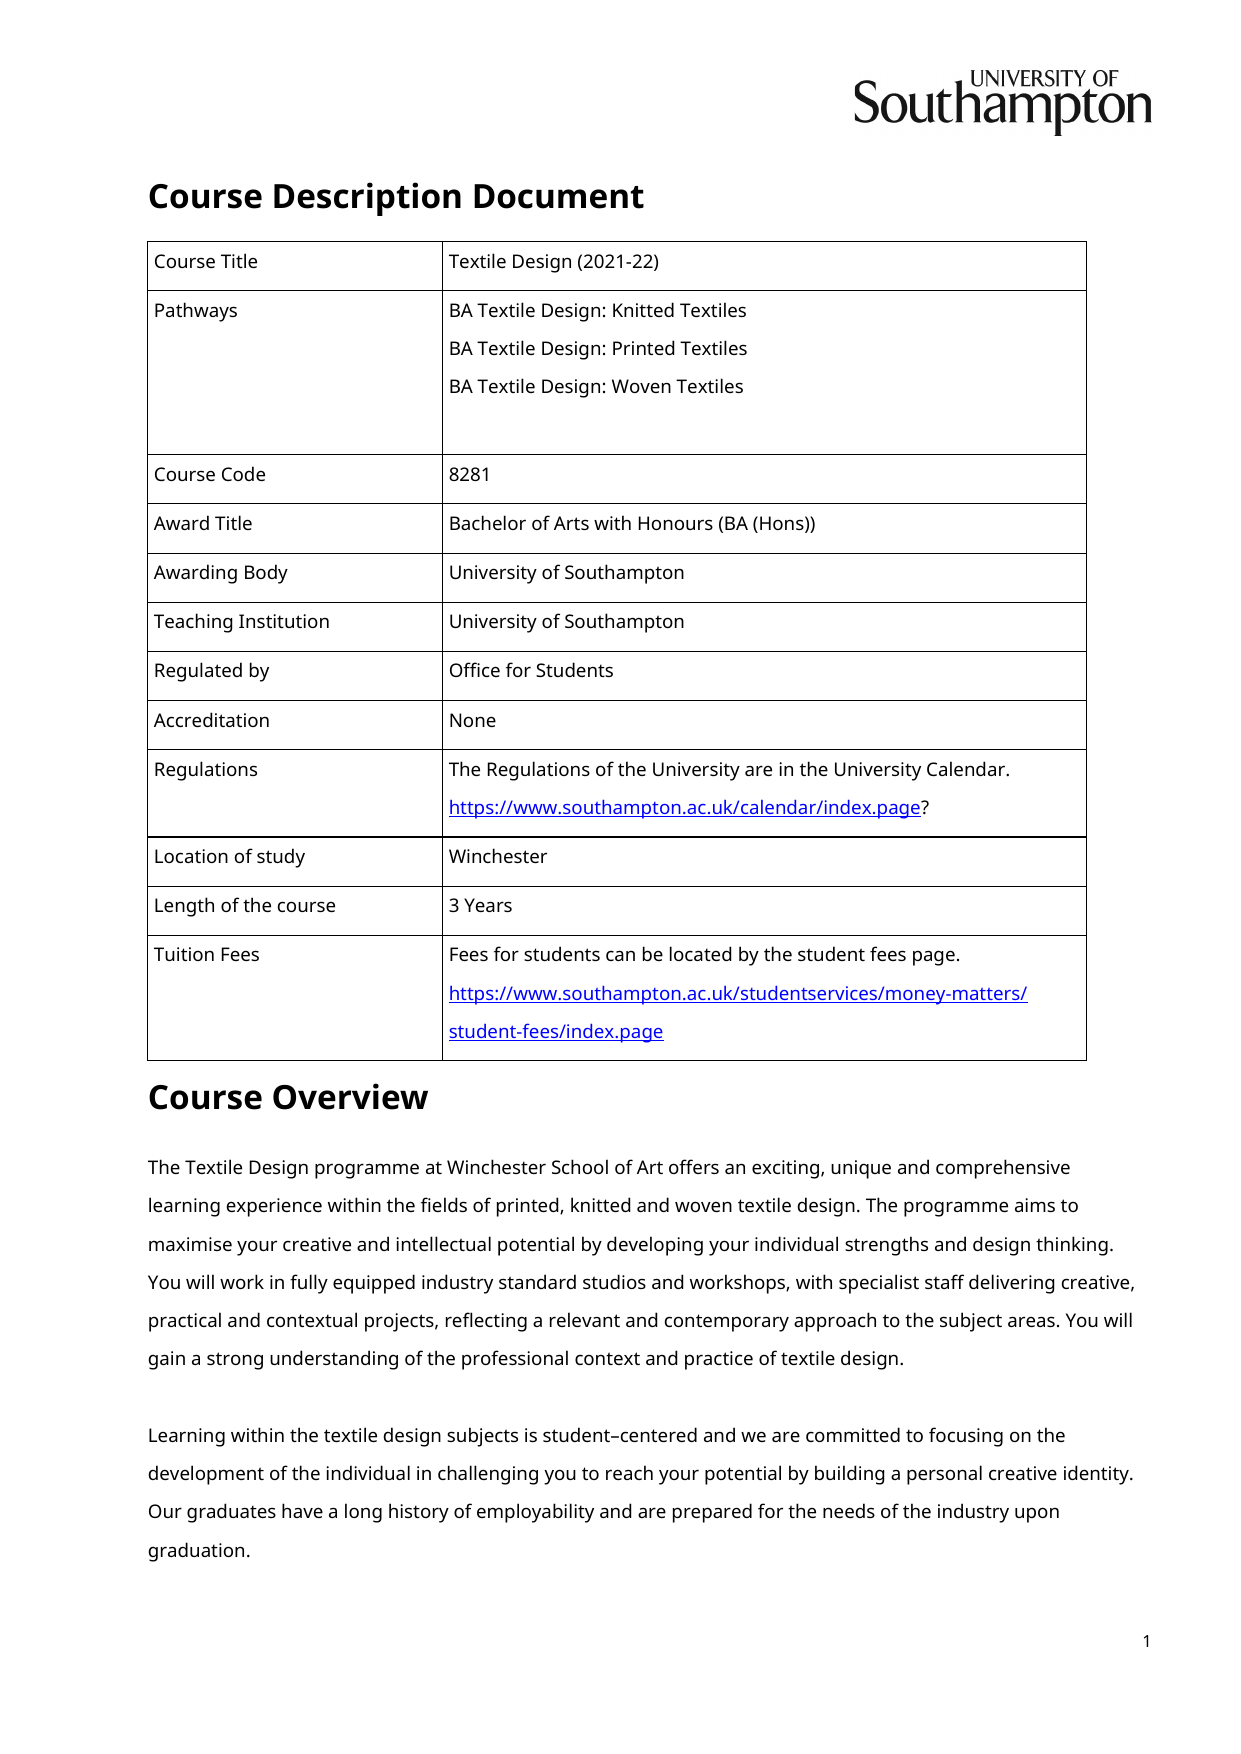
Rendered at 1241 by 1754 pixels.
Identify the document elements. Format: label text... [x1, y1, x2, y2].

table_cell Pathways [148, 291, 442, 454]
table_cell The Regulations of the University are in the University Calendar. https://www.southampton.ac.uk/calendar/index.page? [443, 750, 1086, 836]
table_cell University of Southampton [443, 554, 1086, 602]
text The Textile Design programme at Winchester School of Art offers an exciting, unique and comprehensive learning experience within the fields of printed, knitted and woven textile design. The programme aims to maximise your creative and intellectual potential by developing your individual strengths and design thinking. You will work in fully equipped industry standard studios and workshops, with specialist staff delivering creative, practical and contextual projects, reflecting a relevant and contemporary approach to the subject areas. You will gain a strong understanding of the professional context and practice of textile design. Learning within the textile design subjects is student–centered and we are committed to focusing on the development of the individual in challenging you to reach your potential by building a personal creative identity. Our graduates have a long history of employability and are prepared for the needs of the industry upon graduation. [148, 1154, 1145, 1601]
table_cell Regulations [148, 750, 442, 836]
table_cell BA Textile Design: Knitted Textiles BA Textile Design: Printed Textiles BA Textile Design: Woven Textiles [443, 291, 1086, 454]
table_cell Awarding Body [148, 554, 442, 602]
table_cell 3 Years [443, 887, 1086, 935]
table_cell Teaching Institution [148, 603, 442, 651]
subtitle Course Overview [148, 1074, 1152, 1119]
table_cell None [443, 701, 1086, 749]
table_cell Length of the course [148, 887, 442, 935]
subtitle Course Description Document [148, 173, 1152, 218]
table_cell University of Southampton [443, 603, 1086, 651]
table_cell Office for Students [443, 652, 1086, 700]
table_cell Fees for students can be located by the student fees page. https://www.southampton.ac.uk/studentservices/money-matters/student-fees/index.page [443, 936, 1086, 1060]
table_cell 8281 [443, 455, 1086, 503]
table_cell Regulated by [148, 652, 442, 700]
table_header Course Title [148, 242, 442, 290]
table_cell Course Code [148, 455, 442, 503]
table_cell Winchester [443, 838, 1086, 886]
table_cell Award Title [148, 504, 442, 552]
table_cell Location of study [148, 838, 442, 886]
table_cell Tuition Fees [148, 936, 442, 1060]
table_cell Accreditation [148, 701, 442, 749]
table_header Textile Design (2021-22) [443, 242, 1086, 290]
table_cell Bachelor of Arts with Honours (BA (Hons)) [443, 504, 1086, 552]
